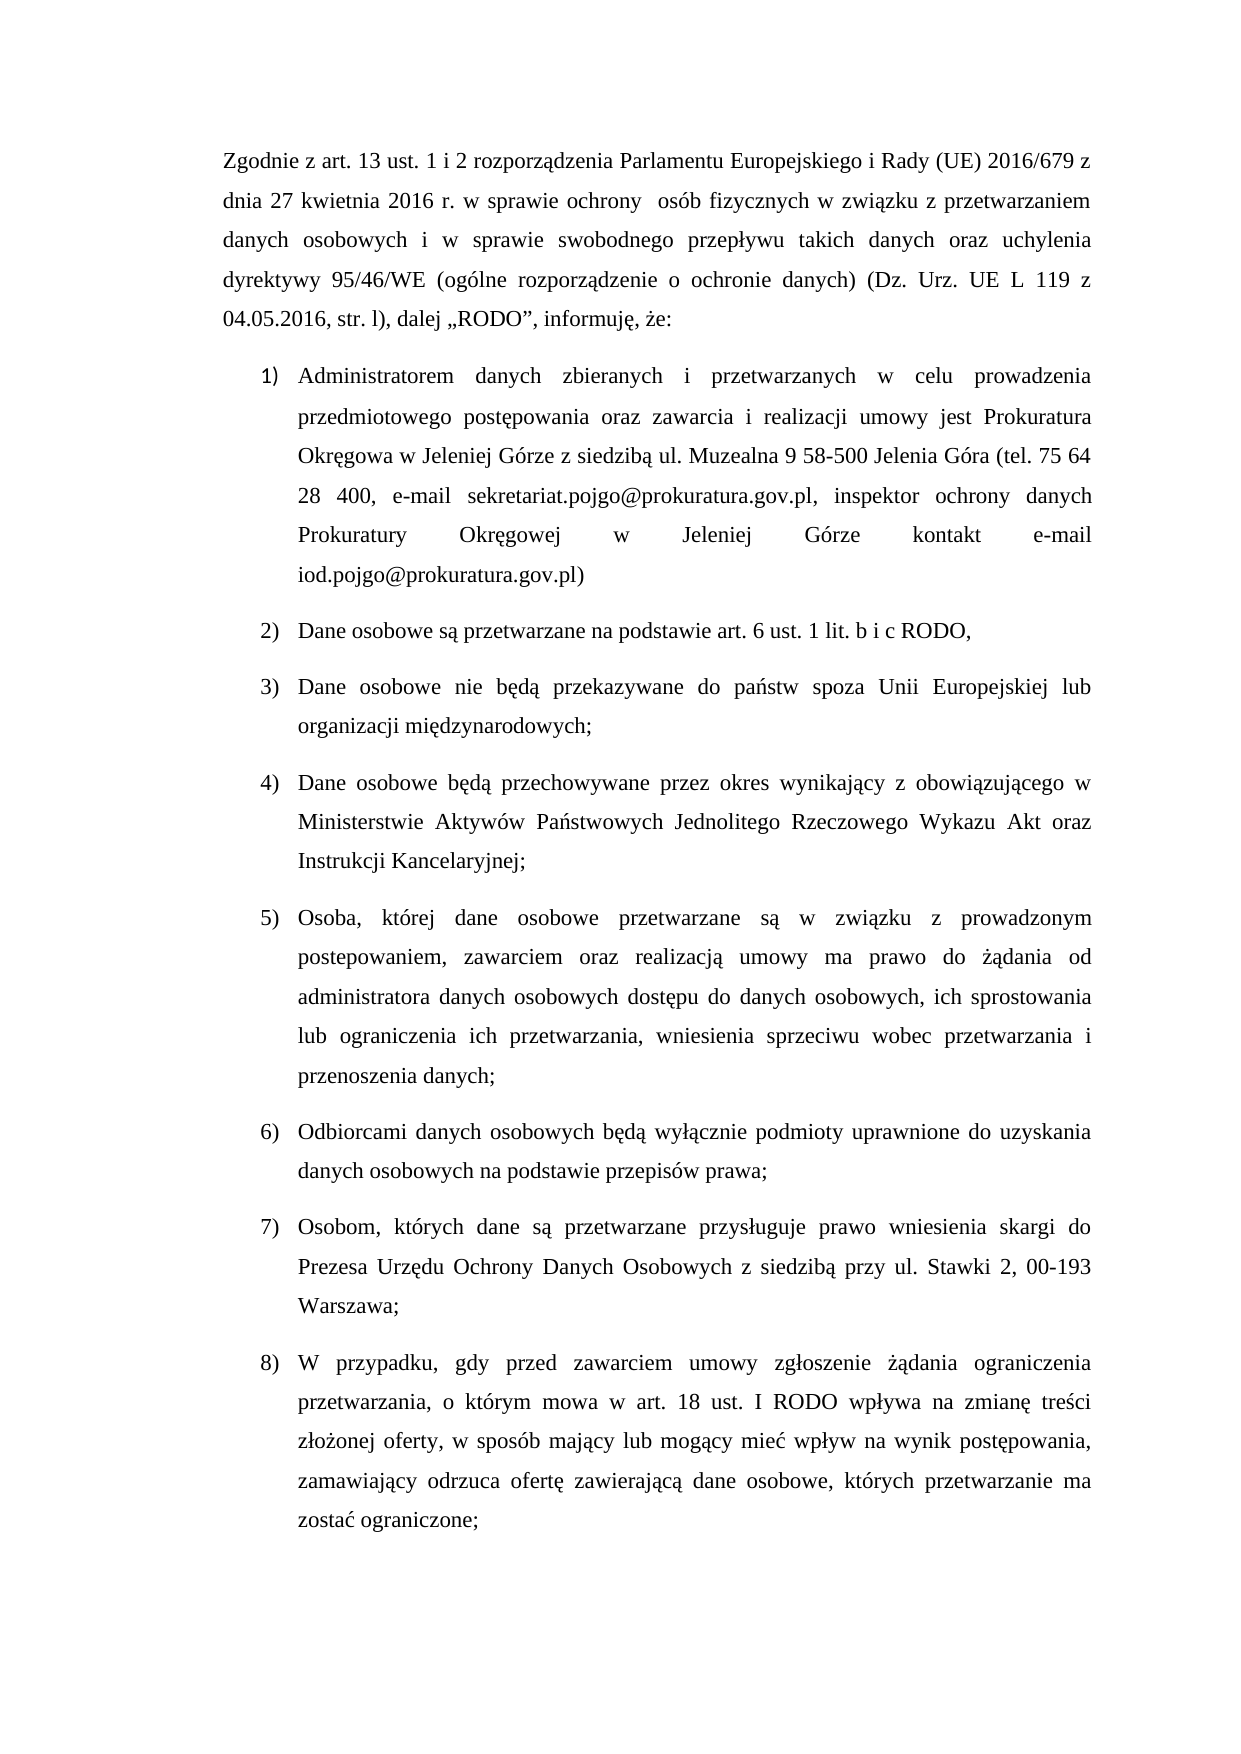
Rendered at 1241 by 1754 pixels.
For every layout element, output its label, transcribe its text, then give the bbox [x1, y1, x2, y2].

list Dane osobowe będą przechowywane przez okres wynikający z obowiązującego w Ministerstwie Aktywów Państwowych Jednolitego Rzeczowego Wykazu Akt oraz Instrukcji Kancelaryjnej; [260, 769, 1093, 874]
list Dane osobowe nie będą przekazywane do państw spoza Unii Europejskiej lub organizacji międzynarodowych; [260, 673, 1093, 739]
list Odbiorcami danych osobowych będą wyłącznie podmioty uprawnione do uzyskania danych osobowych na podstawie przepisów prawa; [260, 1118, 1093, 1184]
list Osoba, której dane osobowe przetwarzane są w związku z prowadzonym postepowaniem, zawarciem oraz realizacją umowy ma prawo do żądania od administratora danych osobowych dostępu do danych osobowych, ich sprostowania lub ograniczenia ich przetwarzania, wniesienia sprzeciwu wobec przetwarzania i przenoszenia danych; [260, 904, 1093, 1088]
list Administratorem danych zbieranych i przetwarzanych w celu prowadzenia przedmiotowego postępowania oraz zawarcia i realizacji umowy jest Prokuratura Okręgowa w Jeleniej Górze z siedzibą ul. Muzealna 9 58-500 Jelenia Góra (tel. 75 64 28 400, e-mail sekretariat.pojgo@prokuratura.gov.pl, inspektor ochrony danych Prokuratury Okręgowej w Jeleniej Górze kontakt e-mail iod.pojgo@prokuratura.gov.pl) [260, 362, 1093, 587]
list Osobom, których dane są przetwarzane przysługuje prawo wniesienia skargi do Prezesa Urzędu Ochrony Danych Osobowych z siedzibą przy ul. Stawki 2, 00-193 Warszawa; [260, 1213, 1093, 1319]
list Dane osobowe są przetwarzane na podstawie art. 6 ust. 1 lit. b i c RODO, [260, 617, 1093, 643]
list W przypadku, gdy przed zawarciem umowy zgłoszenie żądania ograniczenia przetwarzania, o którym mowa w art. 18 ust. I RODO wpływa na zmianę treści złożonej oferty, w sposób mający lub mogący mieć wpływ na wynik postępowania, zamawiający odrzuca ofertę zawierającą dane osobowe, których przetwarzanie ma zostać ograniczone; [260, 1348, 1093, 1533]
list Zgodnie z art. 13 ust. 1 i 2 rozporządzenia Parlamentu Europejskiego i Rady (UE) 2016/679 z dnia 27 kwietnia 2016 r. w sprawie ochrony osób fizycznych w związku z przetwarzaniem danych osobowych i w sprawie swobodnego przepływu takich danych oraz uchylenia dyrektywy 95/46/WE (ogólne rozporządzenie o ochronie danych) (Dz. Urz. UE L 119 z 04.05.2016, str. l), dalej „RODO”, informuję, że: [223, 148, 1093, 332]
